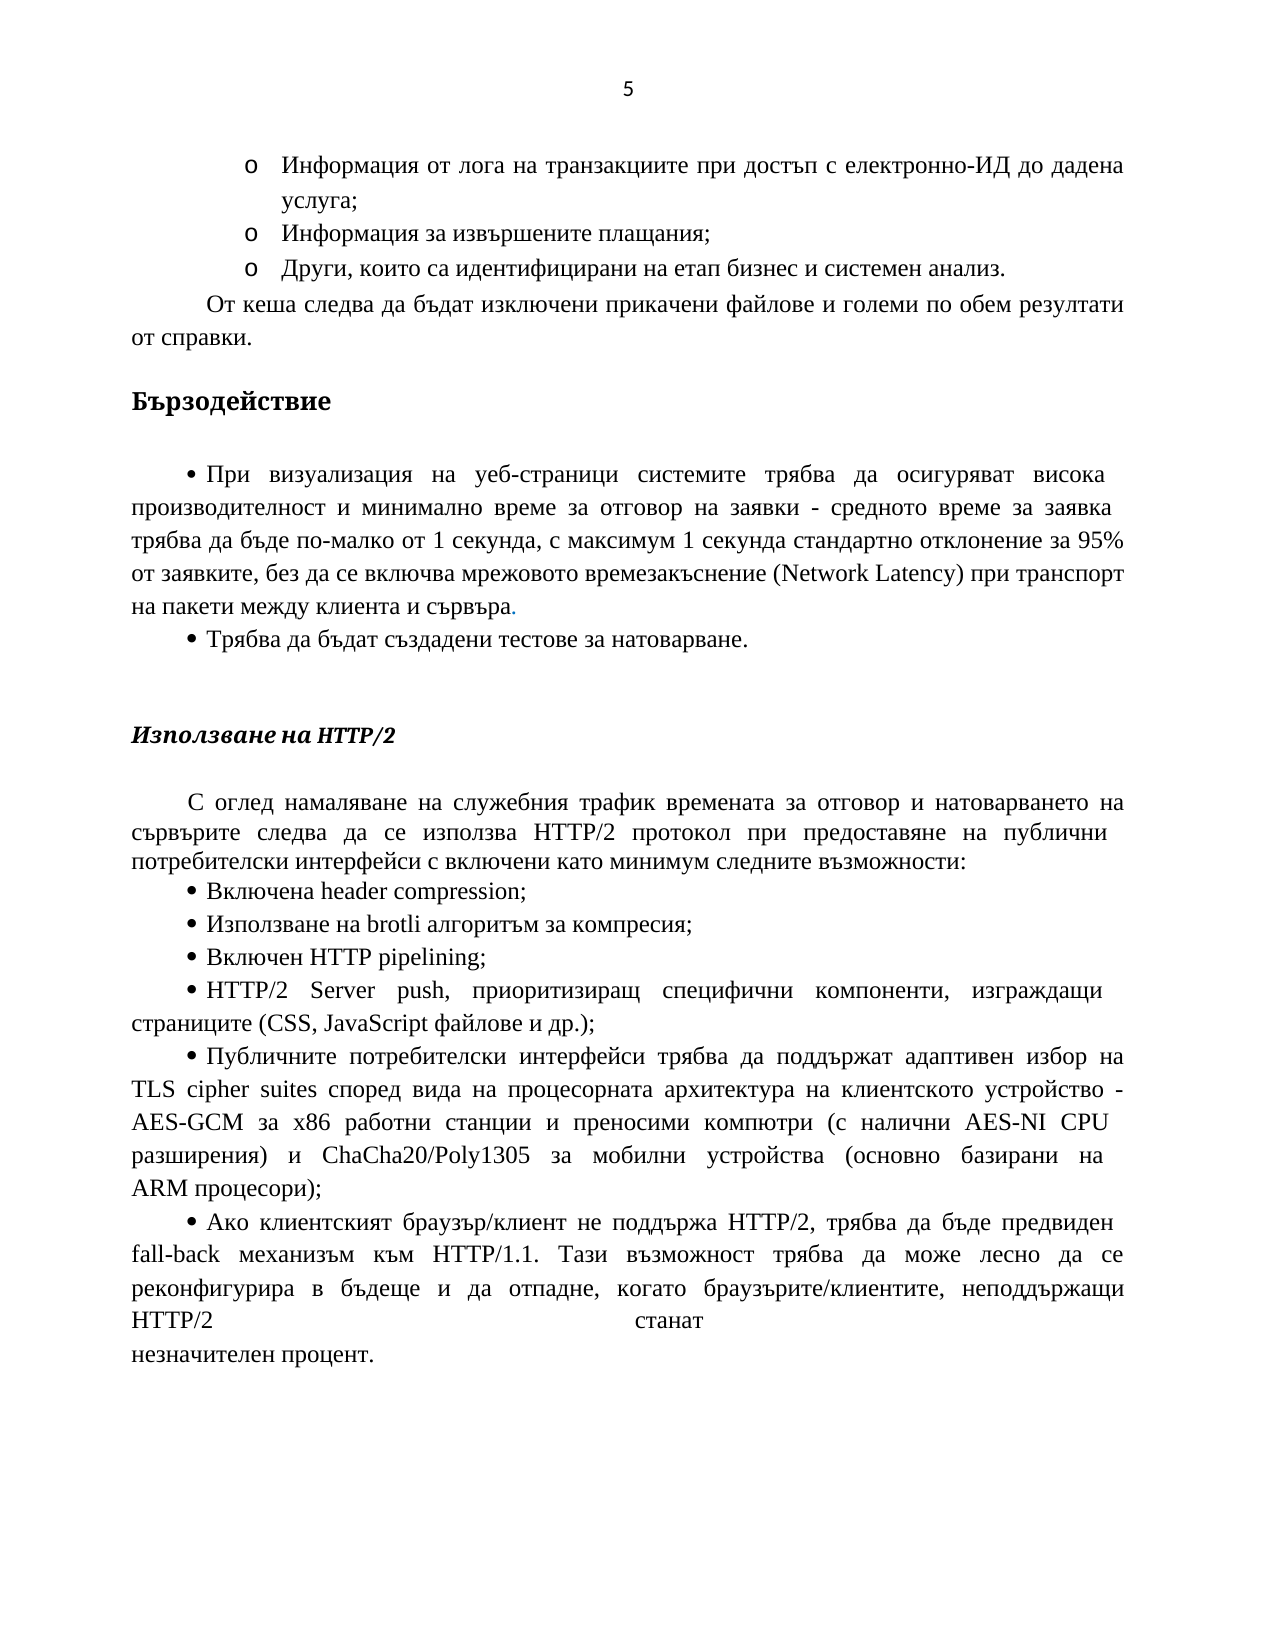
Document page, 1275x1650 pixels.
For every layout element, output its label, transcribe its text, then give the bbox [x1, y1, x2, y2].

list Информация от лога на транзакциите при достъп с електронно-ИД до дадена услуга; [244, 150, 1125, 214]
text С оглед намаляване на служебния трафик времената за отговор и натоварването на сървърите следва да се използва HTTP/2 протокол при предоставяне на публични потребителски интерфейси с включени като минимум следните възможности: [131, 787, 1125, 875]
list Публичните потребителски интерфейси трябва да поддържат адаптивен избор на TLS cipher suites според вида на процесорната архитектура на клиентското устройство - AES-GCM за x86 работни станции и преносими компютри (с налични AES-NI CPU разширения) и ChaCha20/Poly1305 за мобилни устройства (основно базирани на ARM процесори); [131, 1041, 1125, 1202]
list Трябва да бъдат създадени тестове за натоварване. [131, 624, 1125, 653]
subtitle Бързодействие [131, 388, 1125, 417]
subtitle Използване на HTTP/2 [131, 723, 1125, 749]
list Ако клиентският браузър/клиент не поддържа HTTP/2, трябва да бъде предвиден fall-back механизъм към HTTP/1.1. Тази възможност трябва да може лесно да се реконфигурира в бъдеще и да отпадне, когато браузърите/клиентите, неподдържащи HTTP/2 станат незначителен процент. [131, 1207, 1125, 1367]
list При визуализация на уеб-страници системите трябва да осигуряват висока производителност и минимално време за отговор на заявки - средното време за заявка трябва да бъде по-малко от 1 секунда, с максимум 1 секунда стандартно отклонение за 95% от заявките, без да се включва мрежовото времезакъснение (Network Latency) при транспорт на пакети между клиента и сървъра. [131, 459, 1125, 619]
list Информация за извършените плащания; [244, 218, 1125, 249]
list Включена header compression; [131, 876, 1125, 905]
text От кеша следва да бъдат изключени прикачени файлове и големи по обем резултати от справки. [131, 289, 1125, 351]
list Използване на brotli алгоритъм за компресия; [131, 909, 1125, 938]
list Други, които са идентифицирани на етап бизнес и системен анализ. [244, 253, 1125, 284]
list Включен HTTP pipelining; [131, 942, 1125, 971]
list HTTP/2 Server push, приоритизиращ специфични компоненти, изграждащи страниците (CSS, JavaScript файлове и др.); [131, 975, 1125, 1037]
